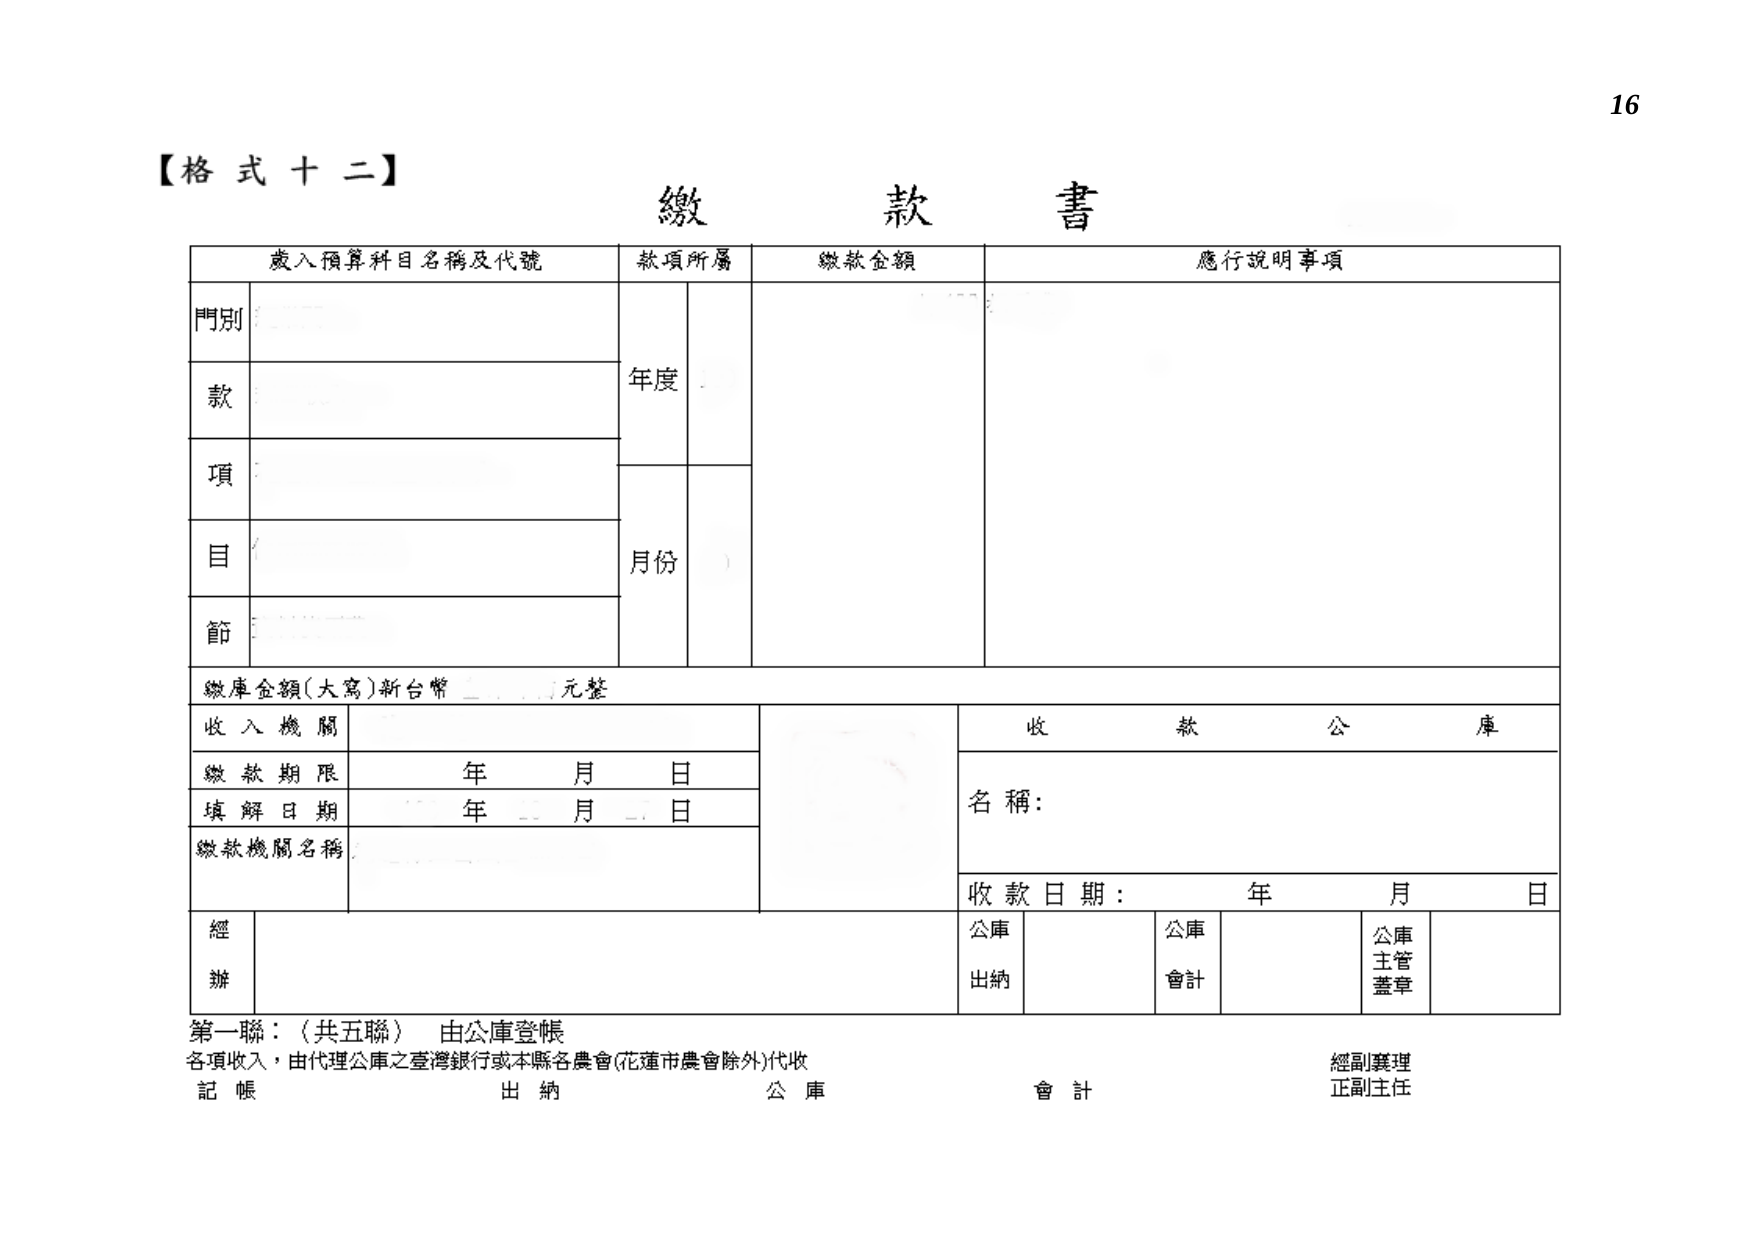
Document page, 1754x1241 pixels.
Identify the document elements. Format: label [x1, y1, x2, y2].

picture [93, 122, 1694, 1164]
